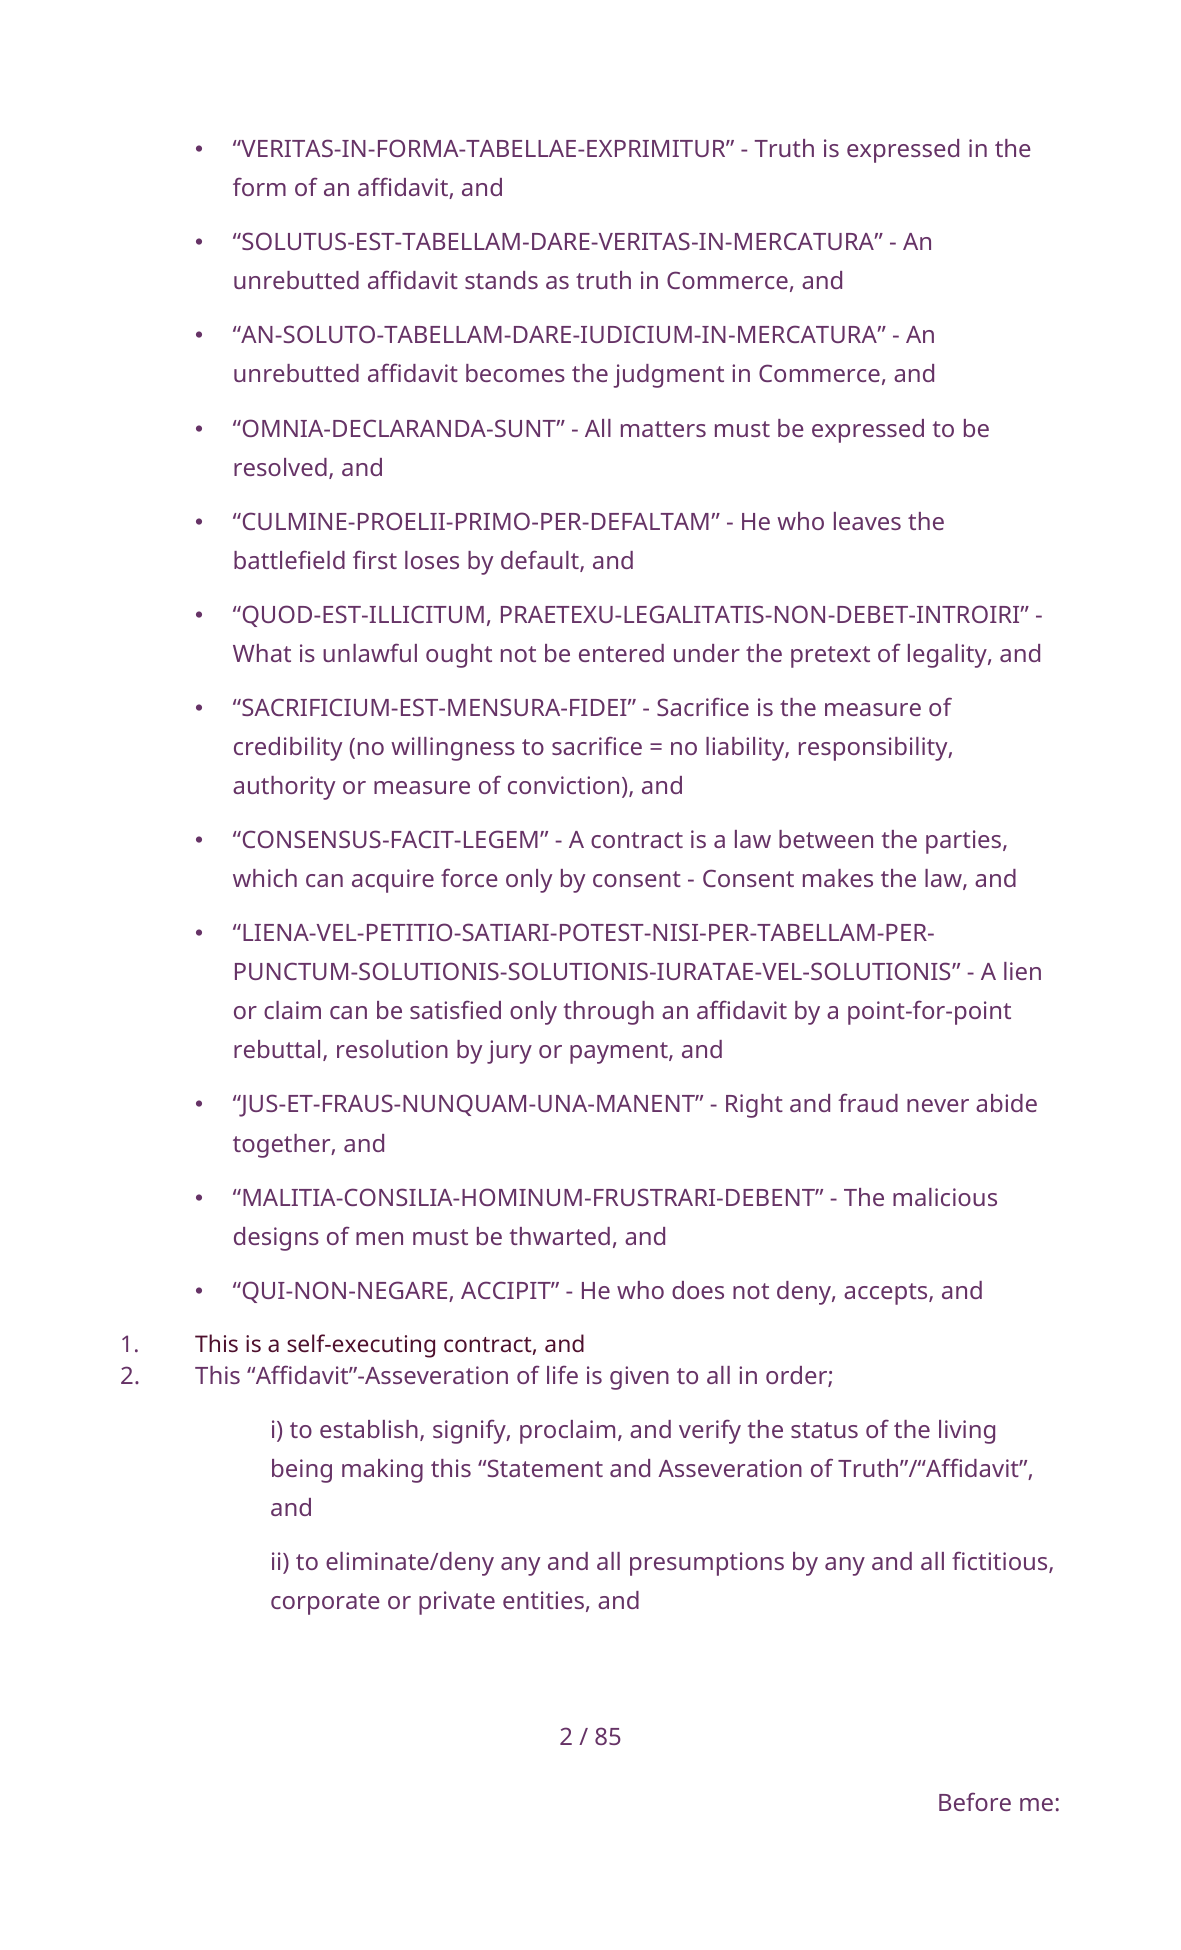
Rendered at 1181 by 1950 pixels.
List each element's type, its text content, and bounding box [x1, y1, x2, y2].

text ii) to eliminate/deny any and all presumptions by any and all fictitious, corporate or private entities, and [270, 1545, 1061, 1617]
list “MALITIA-CONSILIA-HOMINUM-FRUSTRARI-DEBENT” - The malicious designs of men must be thwarted, and [195, 1180, 1061, 1252]
list “Sacrificium-est-mensura-fidei” - Sacrifice is the measure of credibility (no willingness to sacrifice = no liability, responsibility, authority or measure of conviction), and [195, 691, 1061, 801]
list “QUOD-EST-ILLICITUM, PRAETEXU-LEGALITATIS-NON-DEBET-INTROIRI” - What is unlawful ought not be entered under the pretext of legality, and [195, 598, 1061, 669]
list “QUI-NON-NEGARE, ACCIPIT” - He who does not deny, accepts, and [195, 1273, 1061, 1306]
list “JUS-ET-FRAUS-NUNQUAM-UNA-MANENT” - Right and fraud never abide together, and [195, 1087, 1061, 1159]
list “Solutus-est-tabellam-dare-veritas-in-MERCATURA” - An unrebutted affidavit stands as truth in Commerce, and [195, 225, 1061, 297]
list “Omnia-declaranda-sunt” - All matters must be expressed to be resolved, and [195, 411, 1061, 483]
list “An-soluto-tabellam-dare-iudicium-in-MERCATURA” - An unrebutted affidavit becomes the judgment in Commerce, and [195, 318, 1061, 390]
list This is a self-executing contract, and [120, 1328, 1061, 1359]
list “culmine-proelii-primo-per-defaltam” - He who leaves the battlefield first loses by default, and [195, 504, 1061, 576]
list “Liena-vel-petitio-satiari-potest-nisi-per-tabellam-per-punctum-solutionis-solutionis-iuratae-vel-solutionis” - A lien or claim can be satisfied only through an affidavit by a point-for-point rebuttal, resolution by jury or payment, and [195, 916, 1061, 1066]
list “Veritas-in-forma-tabellae-exprimitur” - Truth is expressed in the form of an affidavit, and [195, 132, 1061, 204]
list “Consensus-facit-legem” - A contract is a law between the parties, which can acquire force only by consent - Consent makes the law, and [195, 823, 1061, 894]
list This “Affidavit”-Asseveration of life is given to all in order; [120, 1359, 1061, 1391]
text i) to establish, signify, proclaim, and verify the status of the living being making this “Statement and Asseveration of Truth”/“Affidavit”, and [270, 1413, 1061, 1524]
